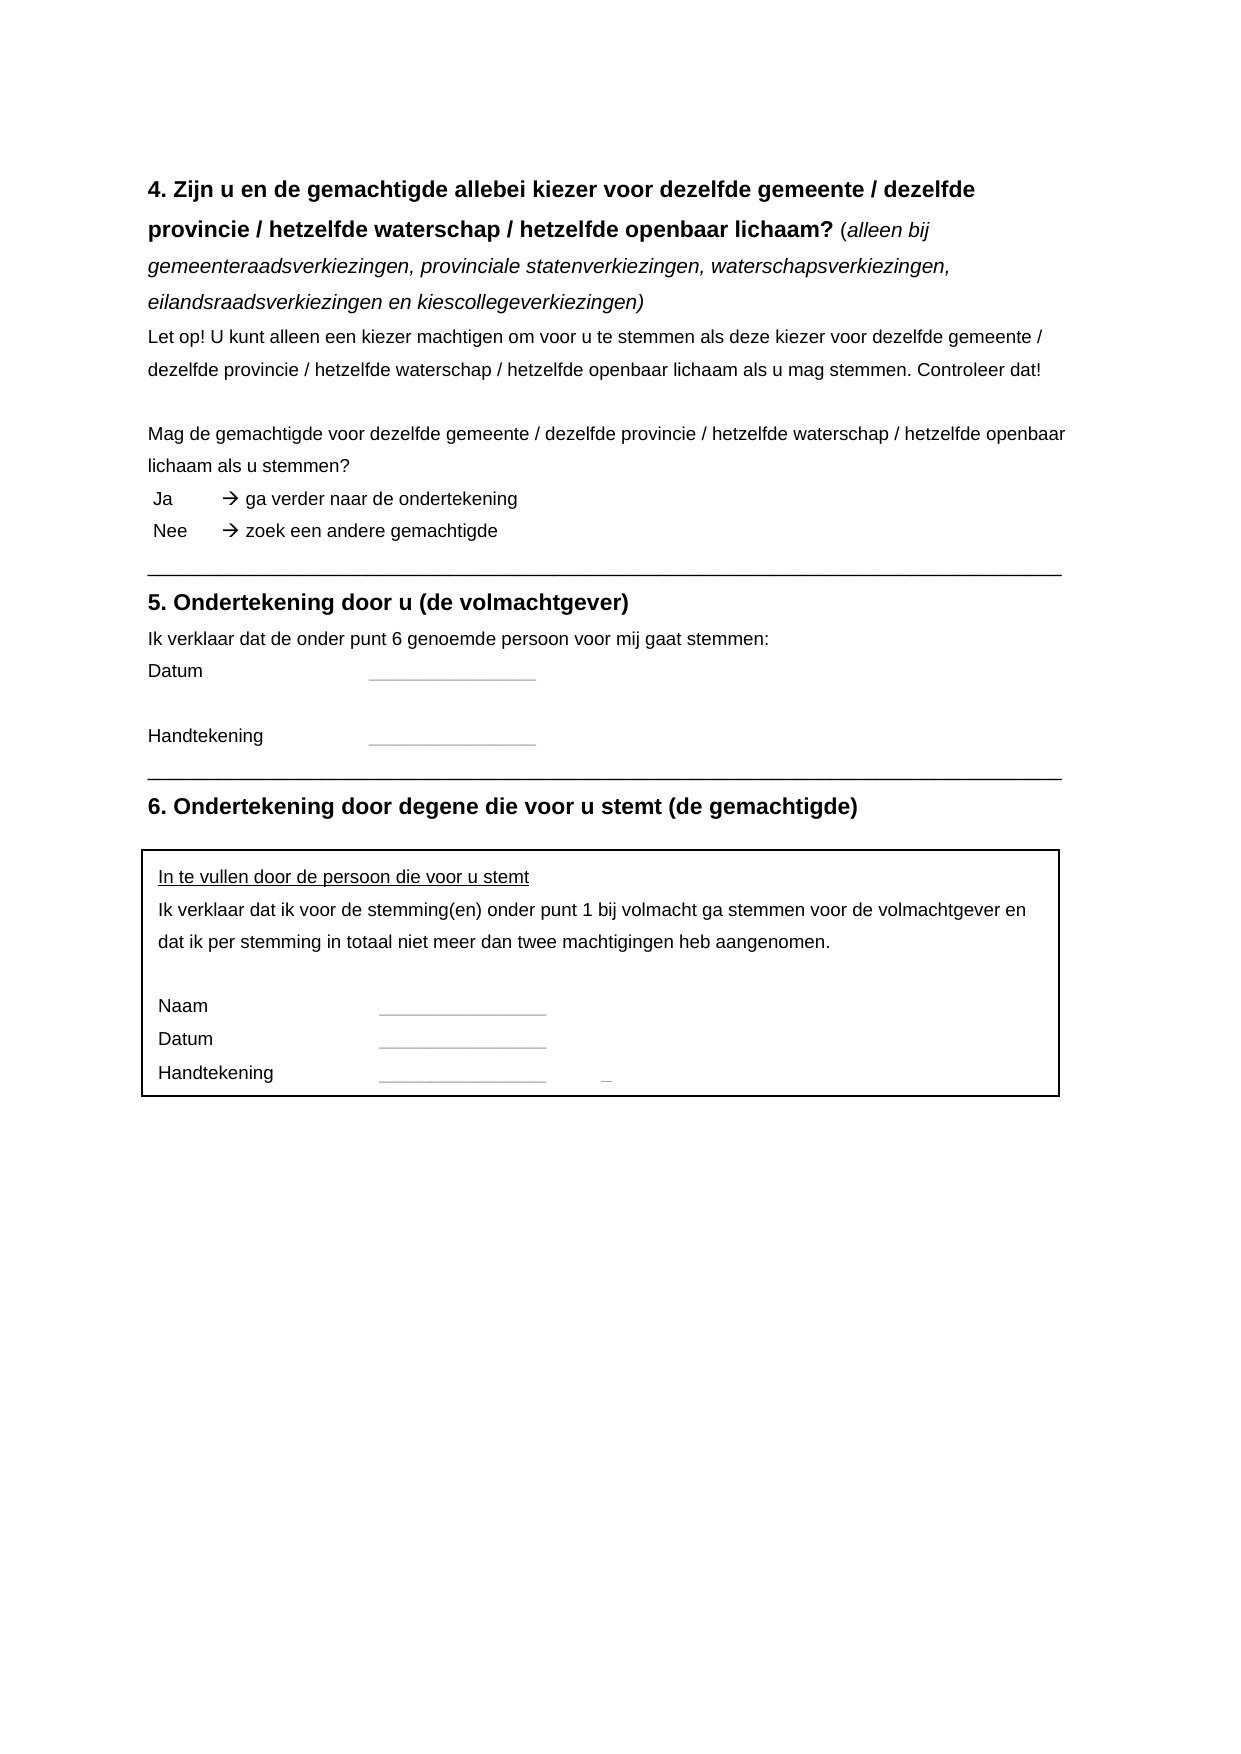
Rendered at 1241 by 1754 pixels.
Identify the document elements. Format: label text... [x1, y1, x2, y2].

text Naam ________________ [158, 995, 1043, 1017]
text Datum ________________ [158, 1028, 1043, 1049]
text 6. Ondertekening door degene die voor u stemt (de gemachtigde) [148, 793, 1093, 819]
text _______________________________________________________________________________ [148, 757, 1093, 781]
text Nee  zoek een andere gemachtigde [148, 520, 1093, 542]
text _______________________________________________________________________________ [148, 552, 1093, 576]
text Handtekening ________________ [148, 725, 1093, 746]
text [143, 851, 1058, 1095]
text Ik verklaar dat ik voor de stemming(en) onder punt 1 bij volmacht ga stemmen voor de volmachtgever en dat ik per stemming in totaal niet meer dan twee machtigingen heb aangenomen. [158, 898, 1043, 952]
text Let op! U kunt alleen een kiezer machtigen om voor u te stemmen als deze kiezer voor dezelfde gemeente / dezelfde provincie / hetzelfde waterschap / hetzelfde openbaar lichaam als u mag stemmen. Controleer dat! [148, 326, 1093, 380]
text Ja  ga verder naar de ondertekening [148, 487, 1093, 509]
text Datum ________________ [148, 660, 1093, 682]
text 5. Ondertekening door u (de volmachtgever) [148, 588, 1093, 615]
text In te vullen door de persoon die voor u stemt [158, 866, 1043, 888]
text Handtekening ________________ [158, 1060, 1043, 1080]
text Ik verklaar dat de onder punt 6 genoemde persoon voor mij gaat stemmen: [148, 628, 1093, 649]
text Mag de gemachtigde voor dezelfde gemeente / dezelfde provincie / hetzelfde waterschap / hetzelfde openbaar lichaam als u stemmen? [148, 423, 1093, 477]
text 4. Zijn u en de gemachtigde allebei kiezer voor dezelfde gemeente / dezelfde provincie / hetzelfde waterschap / hetzelfde openbaar lichaam? (alleen bij gemeenteraadsverkiezingen, provinciale statenverkiezingen, waterschapsverkiezingen, eilandsraadsverkiezingen en kiescollegeverkiezingen) [148, 176, 1093, 314]
